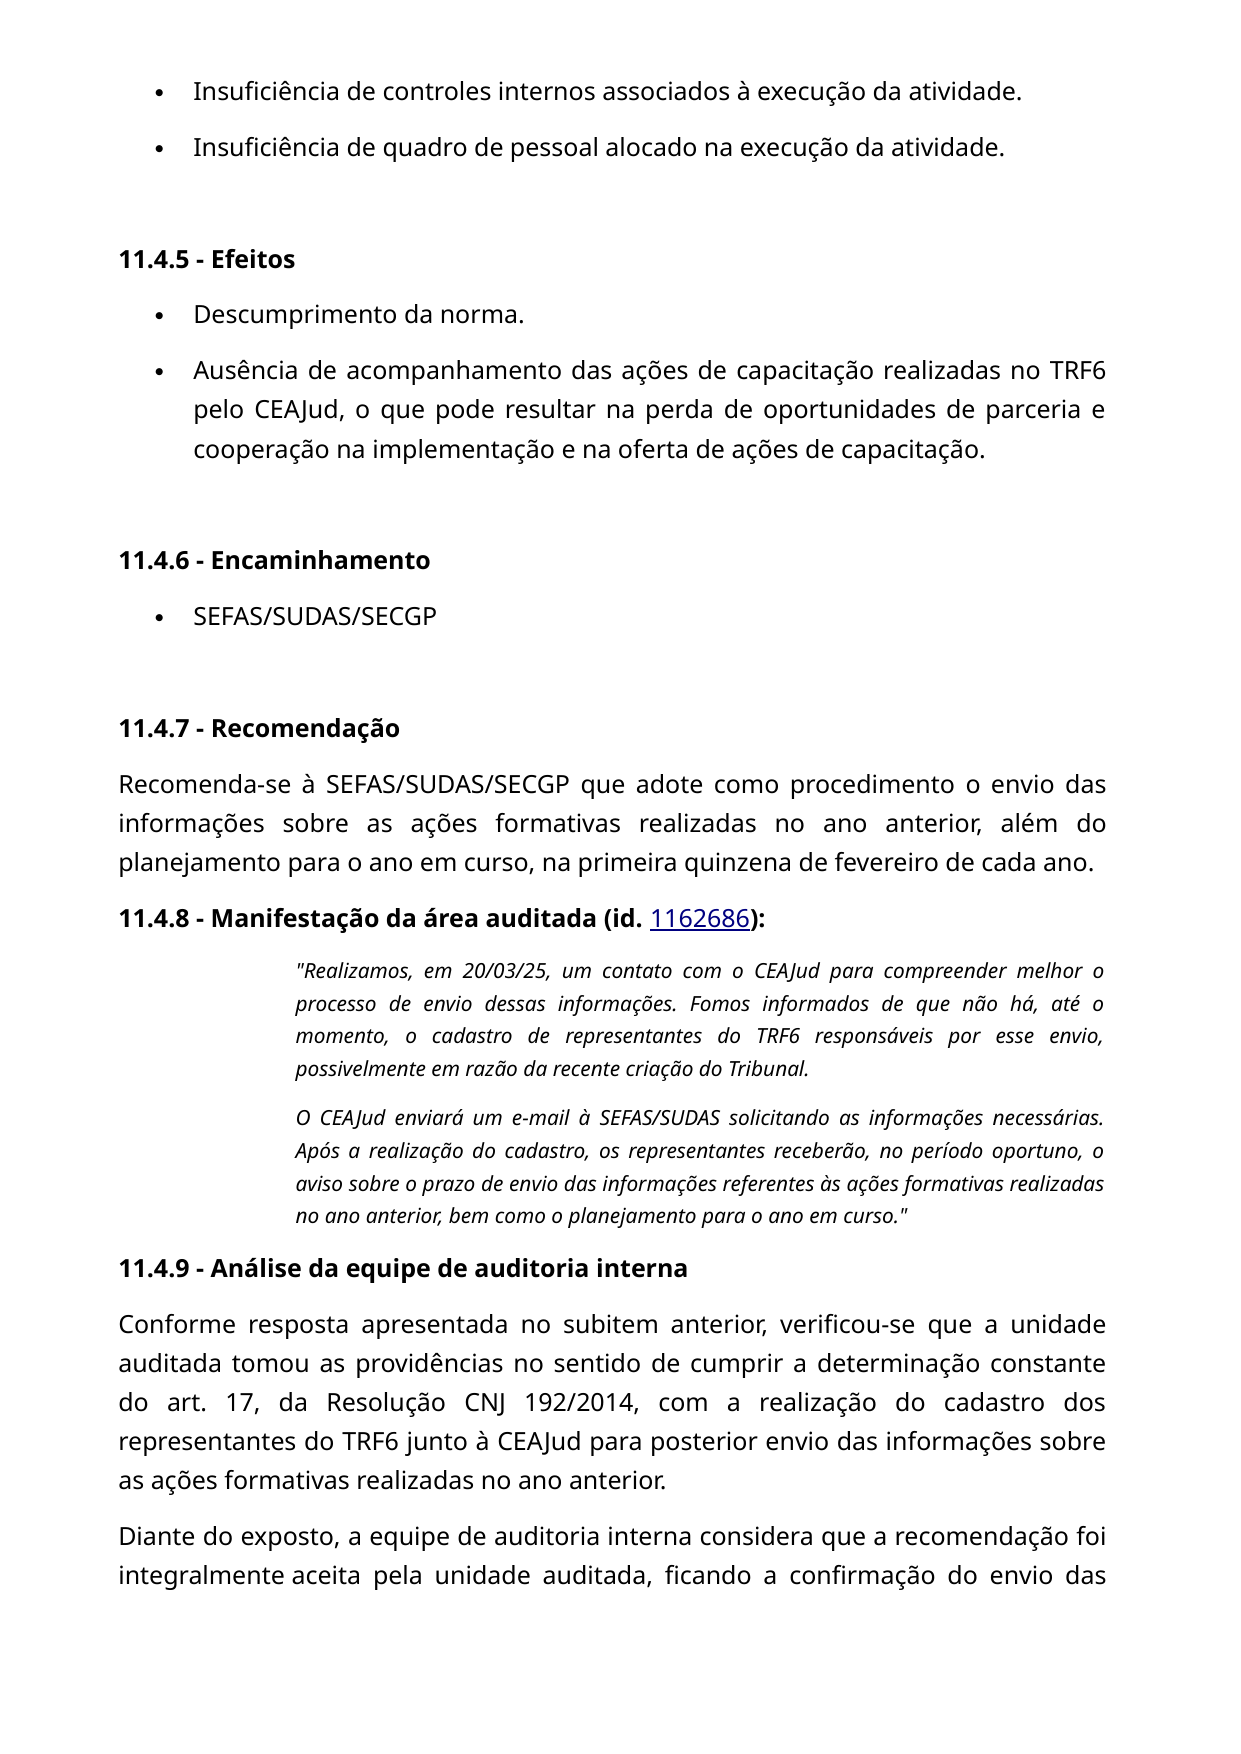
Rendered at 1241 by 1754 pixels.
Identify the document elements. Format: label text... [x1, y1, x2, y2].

text 11.4.8 - Manifestação da área auditada (id. 1162686): [118, 901, 1107, 934]
list Descumprimento da norma. [156, 297, 1107, 331]
text O CEAJud enviará um e-mail à SEFAS/SUDAS solicitando as informações necessárias. Após a realização do cadastro, os representantes receberão, no período oportuno, o aviso sobre o prazo de envio das informações referentes às ações formativas realizadas no ano anterior, bem como o planejamento para o ano em curso." [295, 1103, 1107, 1230]
text 11.4.9 - Análise da equipe de auditoria interna [118, 1251, 1107, 1284]
list SEFAS/SUDAS/SECGP [156, 599, 1107, 633]
text 11.4.6 - Encaminhamento [118, 543, 1107, 577]
list Insuficiência de quadro de pessoal alocado na execução da atividade. [156, 130, 1107, 164]
text 11.4.7 - Recomendação [118, 711, 1107, 744]
text "Realizamos, em 20/03/25, um contato com o CEAJud para compreender melhor o processo de envio dessas informações. Fomos informados de que não há, até o momento, o cadastro de representantes do TRF6 responsáveis por esse envio, possivelmente em razão da recente criação do Tribunal. [295, 956, 1107, 1083]
text Recomenda-se à SEFAS/SUDAS/SECGP que adote como procedimento o envio das informações sobre as ações formativas realizadas no ano anterior, além do planejamento para o ano em curso, na primeira quinzena de fevereiro de cada ano. [118, 766, 1107, 879]
text 11.4.5 - Efeitos [118, 241, 1107, 275]
text Conforme resposta apresentada no subitem anterior, verificou-se que a unidade auditada tomou as providências no sentido de cumprir a determinação constante do art. 17, da Resolução CNJ 192/2014, com a realização do cadastro dos representantes do TRF6 junto à CEAJud para posterior envio das informações sobre as ações formativas realizadas no ano anterior. [118, 1306, 1107, 1497]
text Diante do exposto, a equipe de auditoria interna considera que a recomendação foi integralmente aceita pela unidade auditada, ficando a confirmação do envio das [118, 1519, 1107, 1592]
list Ausência de acompanhamento das ações de capacitação realizadas no TRF6 pelo CEAJud, o que pode resultar na perda de oportunidades de parceria e cooperação na implementação e na oferta de ações de capacitação. [156, 353, 1107, 465]
list Insuficiência de controles internos associados à execução da atividade. [156, 74, 1107, 108]
